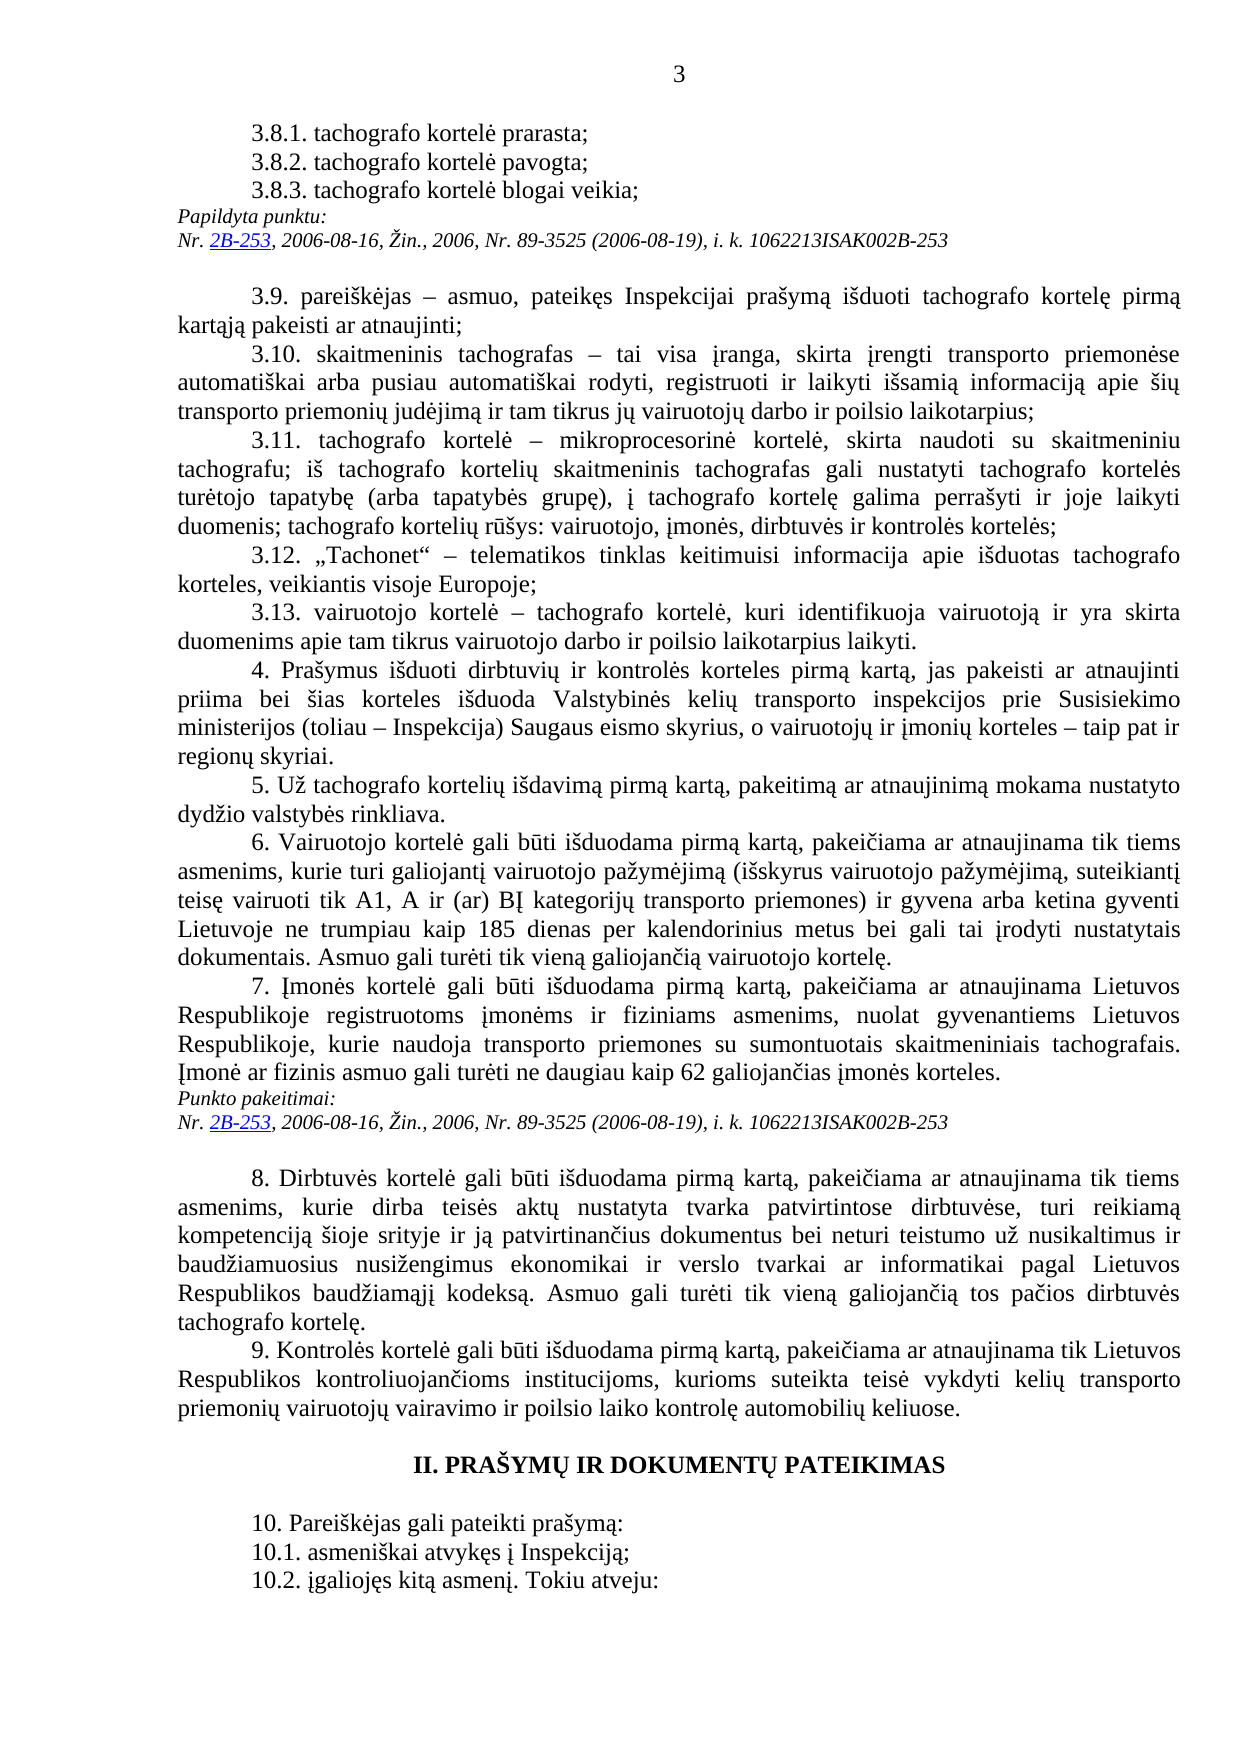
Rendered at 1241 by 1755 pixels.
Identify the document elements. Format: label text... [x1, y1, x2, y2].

text 3.13. vairuotojo kortelė – tachografo kortelė, kuri identifikuoja vairuotoją ir yra skirta duomenims apie tam tikrus vairuotojo darbo ir poilsio laikotarpius laikyti. [177, 597, 1181, 655]
text 3.8.3. tachografo kortelė blogai veikia; [177, 176, 1181, 204]
text 3.11. tachografo kortelė – mikroprocesorinė kortelė, skirta naudoti su skaitmeniniu tachografu; iš tachografo kortelių skaitmeninis tachografas gali nustatyti tachografo kortelės turėtojo tapatybę (arba tapatybės grupę), į tachografo kortelę galima perrašyti ir joje laikyti duomenis; tachografo kortelių rūšys: vairuotojo, įmonės, dirbtuvės ir kontrolės kortelės; [177, 425, 1181, 540]
text 3.10. skaitmeninis tachografas – tai visa įranga, skirta įrengti transporto priemonėse automatiškai arba pusiau automatiškai rodyti, registruoti ir laikyti išsamią informaciją apie šių transporto priemonių judėjimą ir tam tikrus jų vairuotojų darbo ir poilsio laikotarpius; [177, 339, 1181, 425]
text Punkto pakeitimai: [177, 1086, 1181, 1110]
text 3.8.2. tachografo kortelė pavogta; [177, 147, 1181, 176]
text 8. Dirbtuvės kortelė gali būti išduodama pirmą kartą, pakeičiama ar atnaujinama tik tiems asmenims, kurie dirba teisės aktų nustatyta tvarka patvirtintose dirbtuvėse, turi reikiamą kompetenciją šioje srityje ir ją patvirtinančius dokumentus bei neturi teistumo už nusikaltimus ir baudžiamuosius nusižengimus ekonomikai ir verslo tvarkai ar informatikai pagal Lietuvos Respublikos baudžiamąjį kodeksą. Asmuo gali turėti tik vieną galiojančią tos pačios dirbtuvės tachografo kortelę. [177, 1163, 1181, 1336]
text Nr. 2B-253, 2006-08-16, Žin., 2006, Nr. 89-3525 (2006-08-19), i. k. 1062213ISAK002B-253 [177, 1110, 1181, 1134]
text 7. Įmonės kortelė gali būti išduodama pirmą kartą, pakeičiama ar atnaujinama Lietuvos Respublikoje registruotoms įmonėms ir fiziniams asmenims, nuolat gyvenantiems Lietuvos Respublikoje, kurie naudoja transporto priemones su sumontuotais skaitmeniniais tachografais. Įmonė ar fizinis asmuo gali turėti ne daugiau kaip 62 galiojančias įmonės korteles. [177, 971, 1181, 1086]
text 10. Pareiškėjas gali pateikti prašymą: [177, 1508, 1181, 1537]
text 3.9. pareiškėjas – asmuo, pateikęs Inspekcijai prašymą išduoti tachografo kortelę pirmą kartąją pakeisti ar atnaujinti; [177, 281, 1181, 339]
text II. PRAŠYMŲ IR DOKUMENTŲ PATEIKIMAS [177, 1451, 1181, 1479]
text 5. Už tachografo kortelių išdavimą pirmą kartą, pakeitimą ar atnaujinimą mokama nustatyto dydžio valstybės rinkliava. [177, 770, 1181, 827]
text 10.2. įgaliojęs kitą asmenį. Tokiu atveju: [177, 1566, 1181, 1594]
text 6. Vairuotojo kortelė gali būti išduodama pirmą kartą, pakeičiama ar atnaujinama tik tiems asmenims, kurie turi galiojantį vairuotojo pažymėjimą (išskyrus vairuotojo pažymėjimą, suteikiantį teisę vairuoti tik A1, A ir (ar) BĮ kategorijų transporto priemones) ir gyvena arba ketina gyventi Lietuvoje ne trumpiau kaip 185 dienas per kalendorinius metus bei gali tai įrodyti nustatytais dokumentais. Asmuo gali turėti tik vieną galiojančią vairuotojo kortelę. [177, 827, 1181, 971]
text 4. Prašymus išduoti dirbtuvių ir kontrolės korteles pirmą kartą, jas pakeisti ar atnaujinti priima bei šias korteles išduoda Valstybinės kelių transporto inspekcijos prie Susisiekimo ministerijos (toliau – Inspekcija) Saugaus eismo skyrius, o vairuotojų ir įmonių korteles – taip pat ir regionų skyriai. [177, 655, 1181, 770]
text 3.8.1. tachografo kortelė prarasta; [177, 118, 1181, 147]
text Papildyta punktu: [177, 204, 1181, 228]
text 9. Kontrolės kortelė gali būti išduodama pirmą kartą, pakeičiama ar atnaujinama tik Lietuvos Respublikos kontroliuojančioms institucijoms, kurioms suteikta teisė vykdyti kelių transporto priemonių vairuotojų vairavimo ir poilsio laiko kontrolę automobilių keliuose. [177, 1336, 1181, 1422]
text 3.12. „Tachonet“ – telematikos tinklas keitimuisi informacija apie išduotas tachografo korteles, veikiantis visoje Europoje; [177, 540, 1181, 597]
text Nr. 2B-253, 2006-08-16, Žin., 2006, Nr. 89-3525 (2006-08-19), i. k. 1062213ISAK002B-253 [177, 228, 1181, 252]
text 10.1. asmeniškai atvykęs į Inspekciją; [177, 1537, 1181, 1566]
